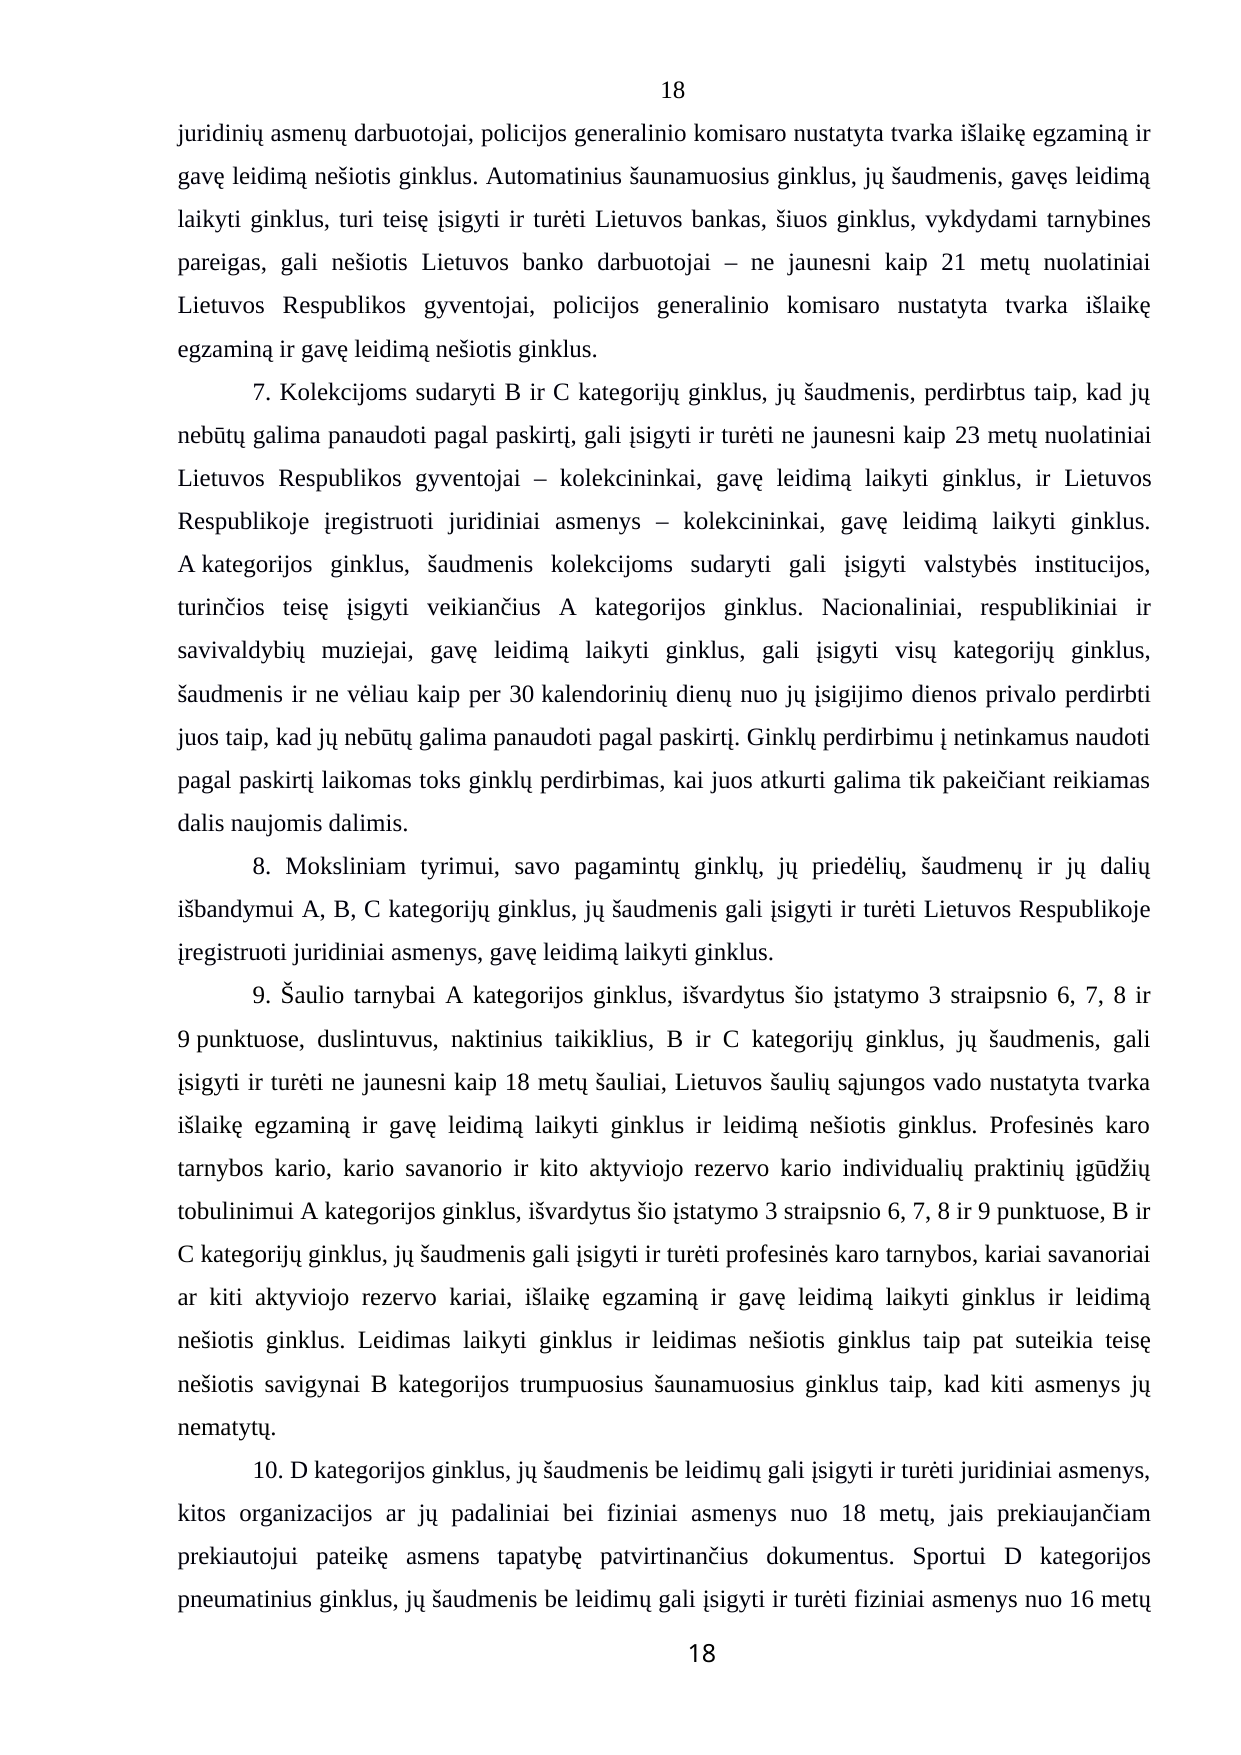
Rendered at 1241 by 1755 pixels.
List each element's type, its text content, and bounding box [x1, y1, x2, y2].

text 7. Kolekcijoms sudaryti B ir C kategorijų ginklus, jų šaudmenis, perdirbtus taip, kad jų nebūtų galima panaudoti pagal paskirtį, gali įsigyti ir turėti ne jaunesni kaip 23 metų nuolatiniai Lietuvos Respublikos gyventojai – kolekcininkai, gavę leidimą laikyti ginklus, ir Lietuvos Respublikoje įregistruoti juridiniai asmenys – kolekcininkai, gavę leidimą laikyti ginklus. A kategorijos ginklus, šaudmenis kolekcijoms sudaryti gali įsigyti valstybės institucijos, turinčios teisę įsigyti veikiančius A kategorijos ginklus. Nacionaliniai, respublikiniai ir savivaldybių muziejai, gavę leidimą laikyti ginklus, gali įsigyti visų kategorijų ginklus, šaudmenis ir ne vėliau kaip per 30 kalendorinių dienų nuo jų įsigijimo dienos privalo perdirbti juos taip, kad jų nebūtų galima panaudoti pagal paskirtį. Ginklų perdirbimu į netinkamus naudoti pagal paskirtį laikomas toks ginklų perdirbimas, kai juos atkurti galima tik pakeičiant reikiamas dalis naujomis dalimis. [177, 377, 1152, 837]
text 10. D kategorijos ginklus, jų šaudmenis be leidimų gali įsigyti ir turėti juridiniai asmenys, kitos organizacijos ar jų padaliniai bei fiziniai asmenys nuo 18 metų, jais prekiaujančiam prekiautojui pateikę asmens tapatybę patvirtinančius dokumentus. Sportui D kategorijos pneumatinius ginklus, jų šaudmenis be leidimų gali įsigyti ir turėti fiziniai asmenys nuo 16 metų [177, 1455, 1152, 1613]
text 9. Šaulio tarnybai A kategorijos ginklus, išvardytus šio įstatymo 3 straipsnio 6, 7, 8 ir 9 punktuose, duslintuvus, naktinius taikiklius, B ir C kategorijų ginklus, jų šaudmenis, gali įsigyti ir turėti ne jaunesni kaip 18 metų šauliai, Lietuvos šaulių sąjungos vado nustatyta tvarka išlaikę egzaminą ir gavę leidimą laikyti ginklus ir leidimą nešiotis ginklus. Profesinės karo tarnybos kario, kario savanorio ir kito aktyviojo rezervo kario individualių praktinių įgūdžių tobulinimui A kategorijos ginklus, išvardytus šio įstatymo 3 straipsnio 6, 7, 8 ir 9 punktuose, B ir C kategorijų ginklus, jų šaudmenis gali įsigyti ir turėti profesinės karo tarnybos, kariai savanoriai ar kiti aktyviojo rezervo kariai, išlaikę egzaminą ir gavę leidimą laikyti ginklus ir leidimą nešiotis ginklus. Leidimas laikyti ginklus ir leidimas nešiotis ginklus taip pat suteikia teisę nešiotis savigynai B kategorijos trumpuosius šaunamuosius ginklus taip, kad kiti asmenys jų nematytų. [177, 981, 1152, 1441]
text juridinių asmenų darbuotojai, policijos generalinio komisaro nustatyta tvarka išlaikę egzaminą ir gavę leidimą nešiotis ginklus. Automatinius šaunamuosius ginklus, jų šaudmenis, gavęs leidimą laikyti ginklus, turi teisę įsigyti ir turėti Lietuvos bankas, šiuos ginklus, vykdydami tarnybines pareigas, gali nešiotis Lietuvos banko darbuotojai – ne jaunesni kaip 21 metų nuolatiniai Lietuvos Respublikos gyventojai, policijos generalinio komisaro nustatyta tvarka išlaikę egzaminą ir gavę leidimą nešiotis ginklus. [177, 118, 1152, 362]
text 8. Moksliniam tyrimui, savo pagamintų ginklų, jų priedėlių, šaudmenų ir jų dalių išbandymui A, B, C kategorijų ginklus, jų šaudmenis gali įsigyti ir turėti Lietuvos Respublikoje įregistruoti juridiniai asmenys, gavę leidimą laikyti ginklus. [177, 851, 1152, 966]
